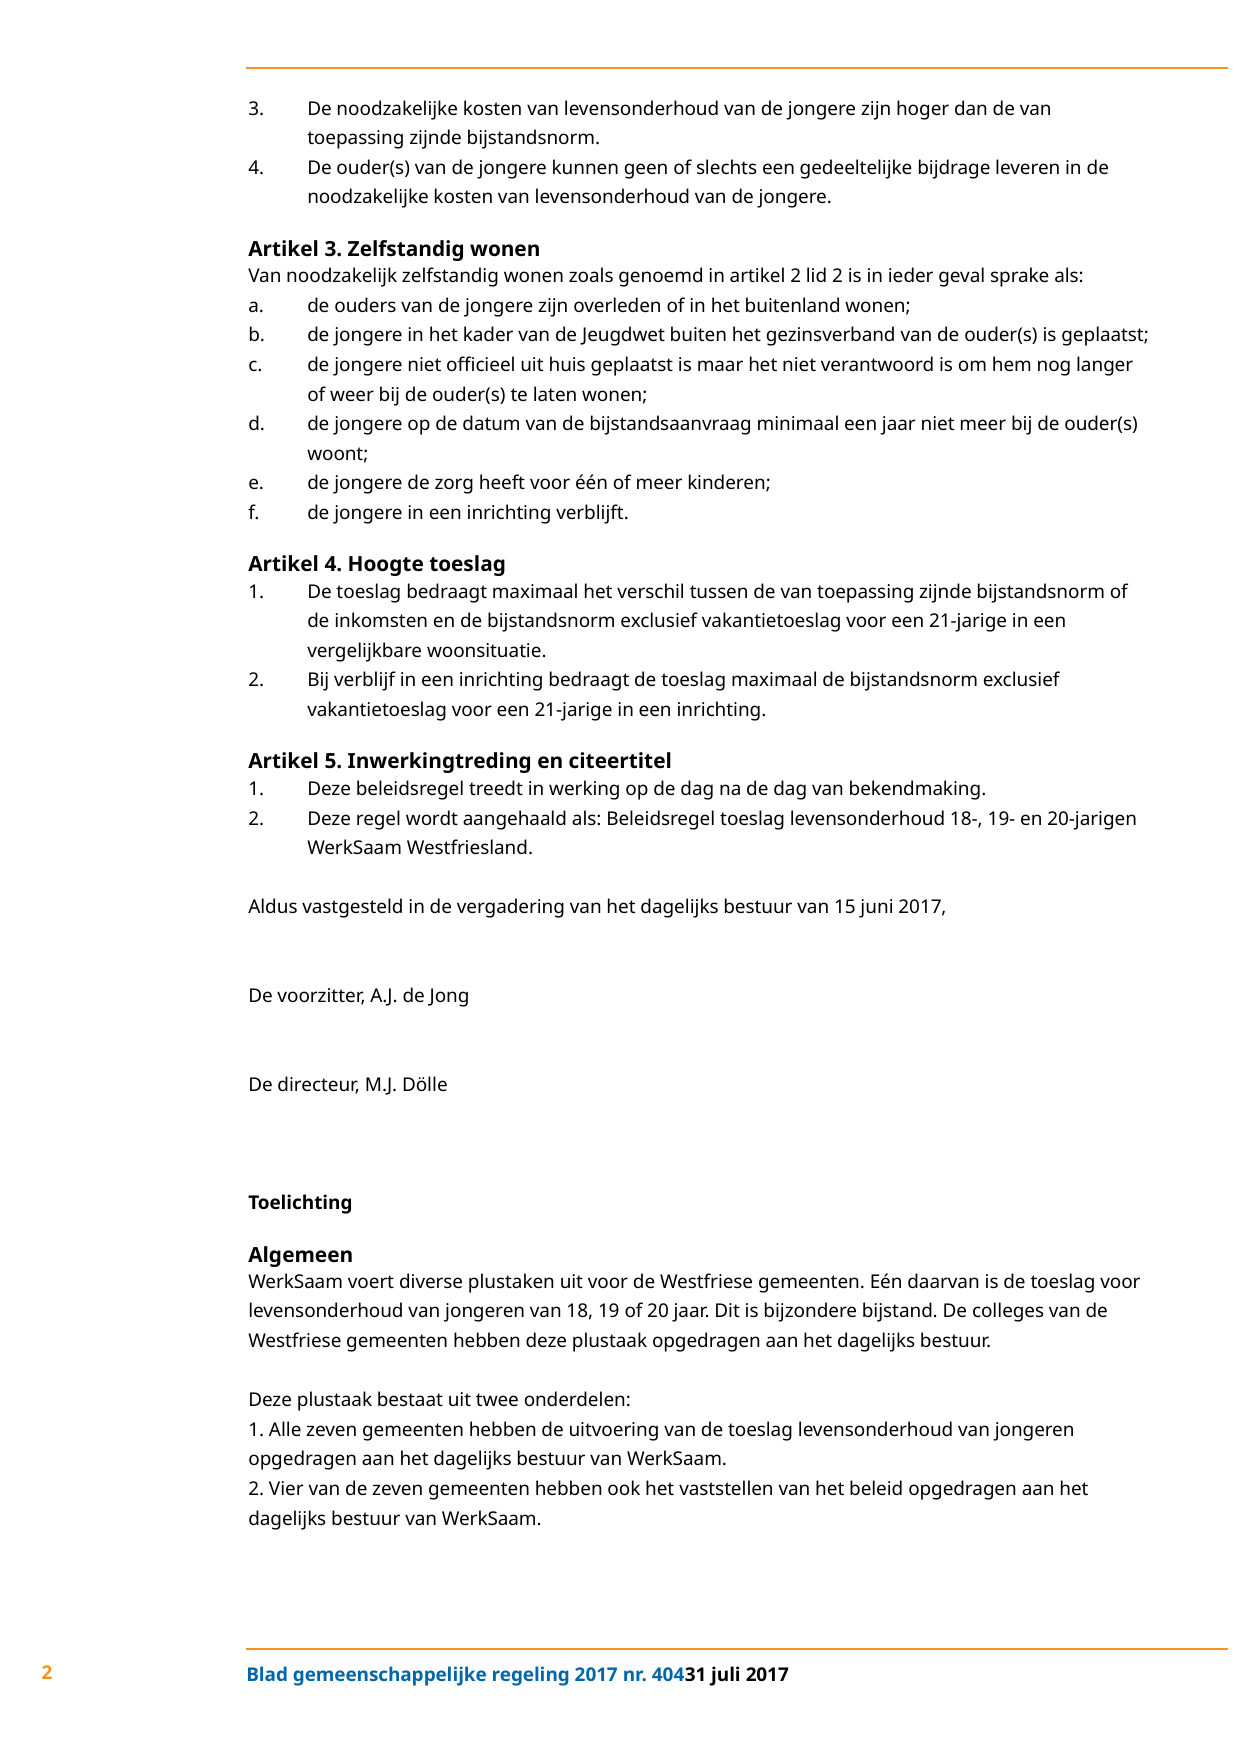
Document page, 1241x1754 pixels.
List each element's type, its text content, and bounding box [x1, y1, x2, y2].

list De toeslag bedraagt maximaal het verschil tussen de van toepassing zijnde bijstandsnorm of de inkomsten en de bijstandsnorm exclusief vakantietoeslag voor een 21-jarige in een vergelijkbare woonsituatie. [248, 578, 1152, 663]
list de ouders van de jongere zijn overleden of in het buitenland wonen; [248, 292, 1152, 318]
list de jongere in het kader van de Jeugdwet buiten het gezinsverband van de ouder(s) is geplaatst; [248, 322, 1152, 347]
text De directeur, M.J. Dölle [248, 1071, 1152, 1097]
text 1. Alle zeven gemeenten hebben de uitvoering van de toeslag levensonderhoud van jongeren opgedragen aan het dagelijks bestuur van WerkSaam. [248, 1416, 1152, 1471]
list De noodzakelijke kosten van levensonderhoud van de jongere zijn hoger dan de van toepassing zijnde bijstandsnorm. [248, 95, 1152, 150]
list Deze beleidsregel treedt in werking op de dag na de dag van bekendmaking. [248, 775, 1152, 801]
text Artikel 5. Inwerkingtreding en citeertitel [248, 747, 1152, 775]
text Artikel 4. Hoogte toeslag [248, 549, 1152, 578]
text De voorzitter, A.J. de Jong [248, 982, 1152, 1008]
list Bij verblijf in een inrichting bedraagt de toeslag maximaal de bijstandsnorm exclusief vakantietoeslag voor een 21-jarige in een inrichting. [248, 667, 1152, 722]
text 2. Vier van de zeven gemeenten hebben ook het vaststellen van het beleid opgedragen aan het dagelijks bestuur van WerkSaam. [248, 1475, 1152, 1531]
text Van noodzakelijk zelfstandig wonen zoals genoemd in artikel 2 lid 2 is in ieder geval sprake als: [248, 262, 1152, 288]
list de jongere op de datum van de bijstandsaanvraag minimaal een jaar niet meer bij de ouder(s) woont; [248, 410, 1152, 466]
text Aldus vastgesteld in de vergadering van het dagelijks bestuur van 15 juni 2017, [248, 893, 1152, 919]
list De ouder(s) van de jongere kunnen geen of slechts een gedeeltelijke bijdrage leveren in de noodzakelijke kosten van levensonderhoud van de jongere. [248, 154, 1152, 209]
text Artikel 3. Zelfstandig wonen [248, 234, 1152, 262]
picture [41, 47, 231, 172]
text Algemeen [248, 1240, 1152, 1268]
text WerkSaam voert diverse plustaken uit voor de Westfriese gemeenten. Eén daarvan is de toeslag voor levensonderhoud van jongeren van 18, 19 of 20 jaar. Dit is bijzondere bijstand. De colleges van de Westfriese gemeenten hebben deze plustaak opgedragen aan het dagelijks bestuur. [248, 1268, 1152, 1353]
list de jongere niet officieel uit huis geplaatst is maar het niet verantwoord is om hem nog langer of weer bij de ouder(s) te laten wonen; [248, 351, 1152, 406]
text Deze plustaak bestaat uit twee onderdelen: [248, 1386, 1152, 1412]
list de jongere de zorg heeft voor één of meer kinderen; [248, 469, 1152, 495]
text Toelichting [248, 1189, 1152, 1215]
list de jongere in een inrichting verblijft. [248, 499, 1152, 525]
list Deze regel wordt aangehaald als: Beleidsregel toeslag levensonderhoud 18-, 19- en 20-jarigen WerkSaam Westfriesland. [248, 805, 1152, 860]
